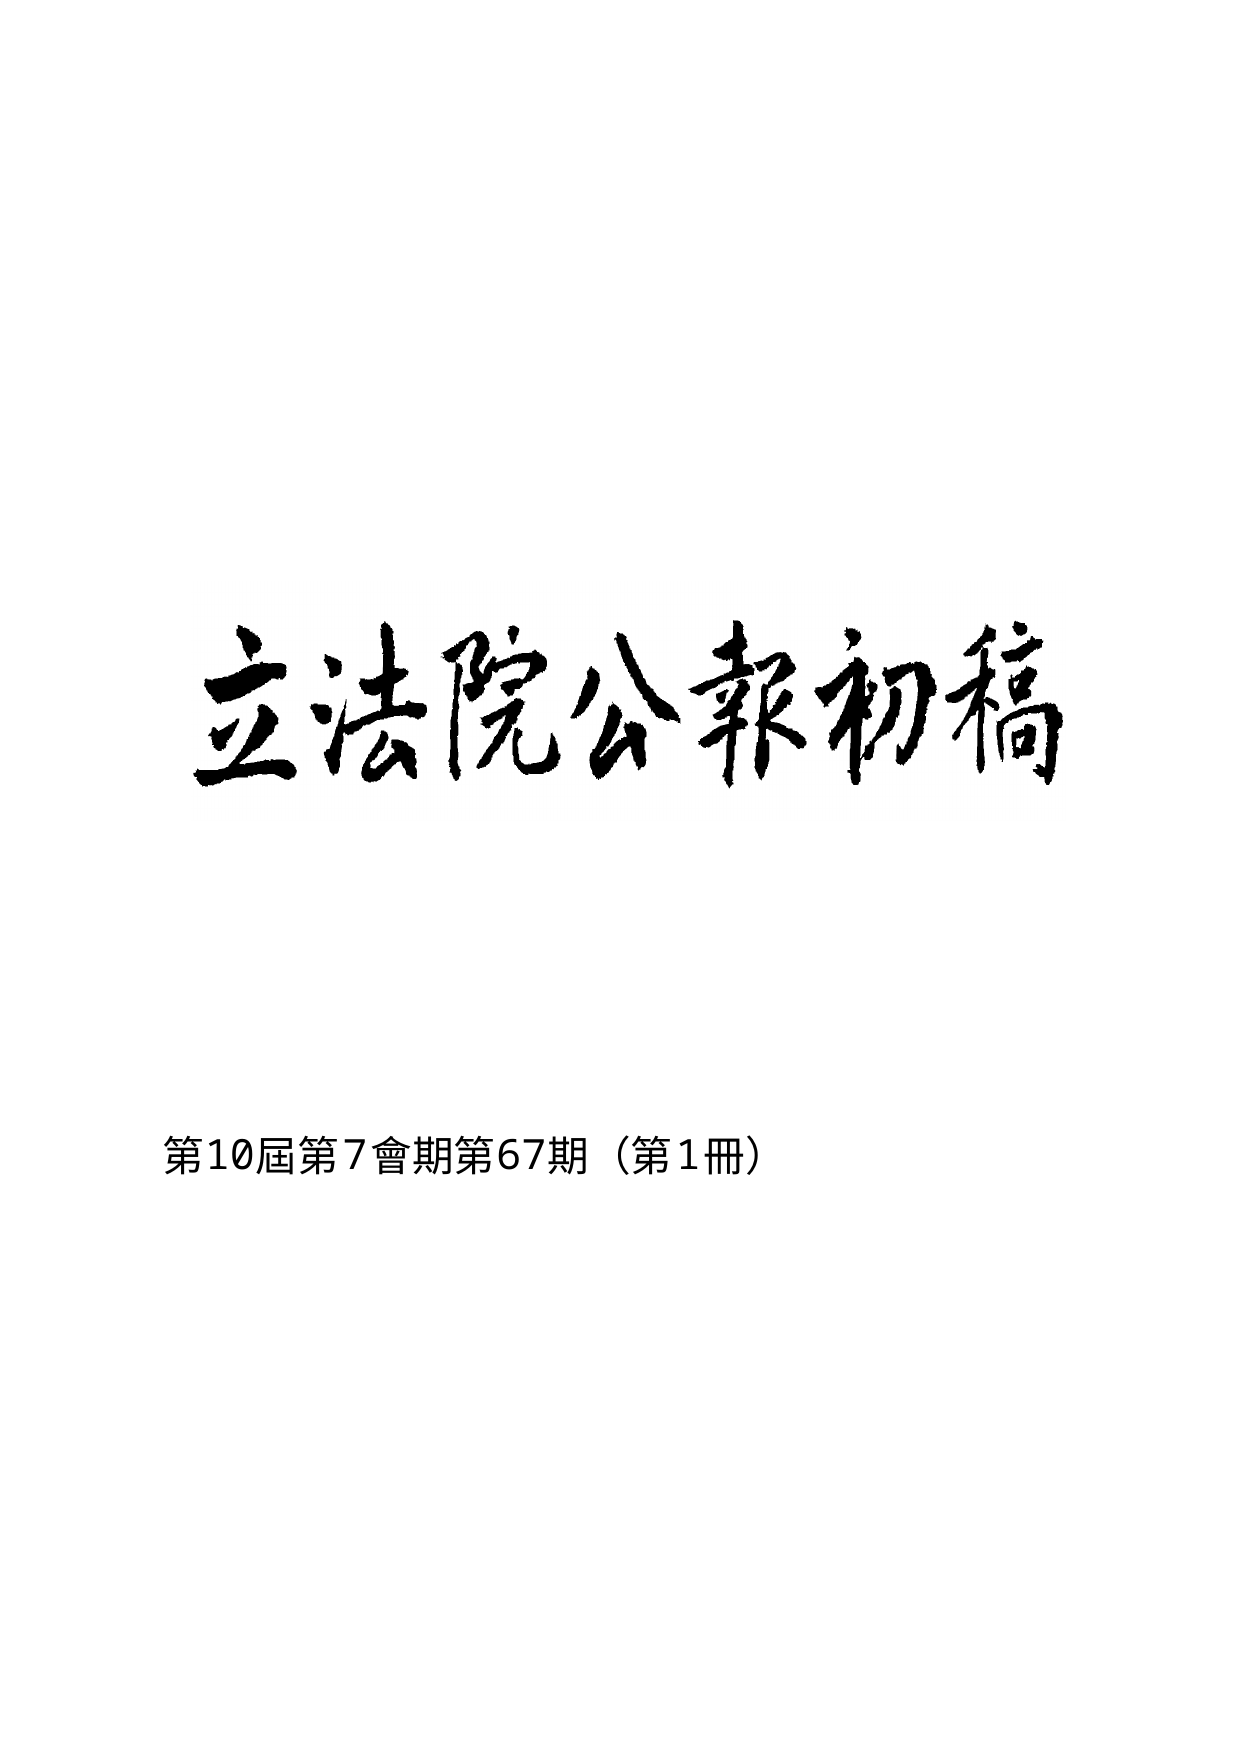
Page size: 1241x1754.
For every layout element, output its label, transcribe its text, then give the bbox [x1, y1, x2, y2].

table_header 第10屆第7會期第67期（第1冊） [151, 1089, 825, 1234]
table_header [151, 406, 1098, 902]
